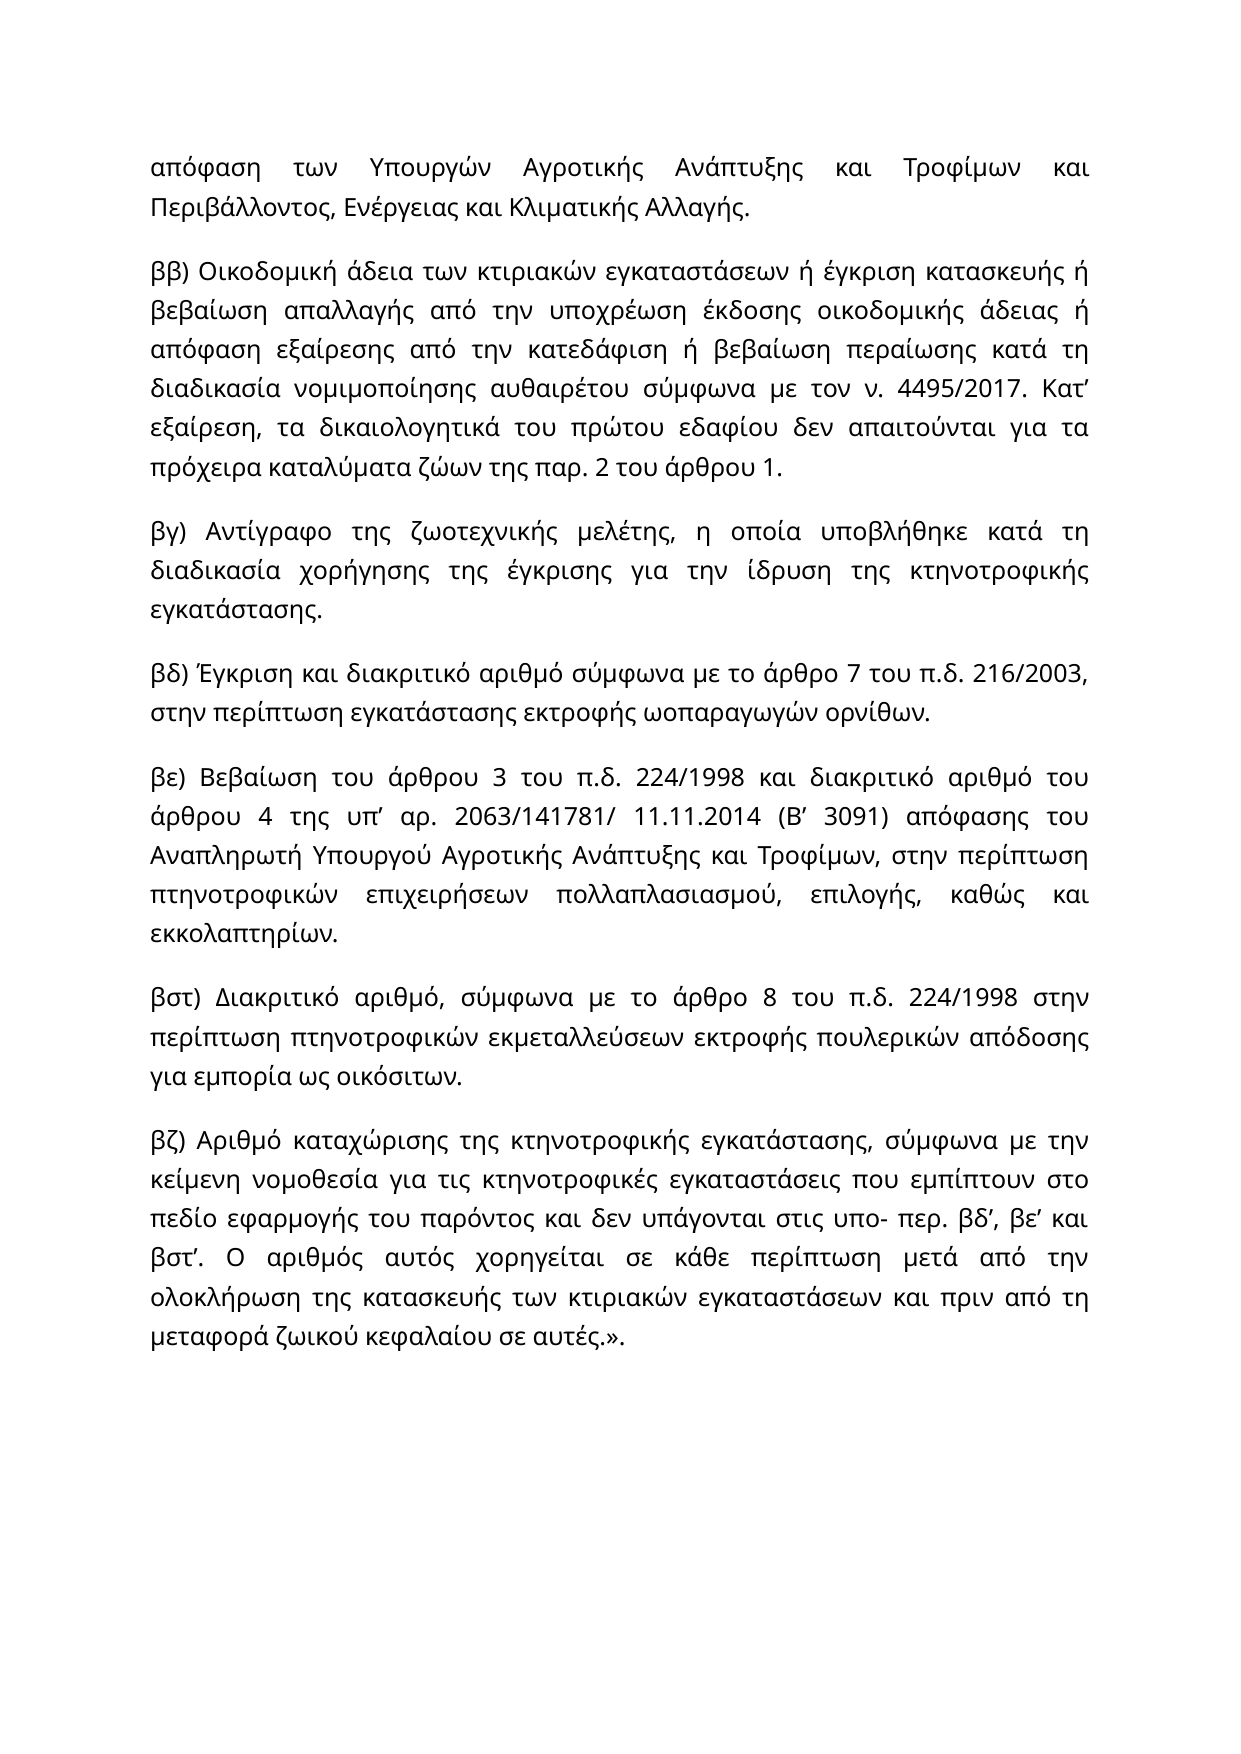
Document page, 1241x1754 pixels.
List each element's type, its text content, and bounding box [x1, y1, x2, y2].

text απόφαση των Υπουργών Αγροτικής Ανάπτυξης και Τροφίμων και Περιβάλλοντος, Ενέργειας και Κλιματικής Αλλαγής. [150, 150, 1090, 223]
text βστ) Διακριτικό αριθμό, σύμφωνα με το άρθρο 8 του π.δ. 224/1998 στην περίπτωση πτηνοτροφικών εκμεταλλεύσεων εκτροφής πουλερικών απόδοσης για εμπορία ως οικόσιτων. [150, 980, 1090, 1092]
text βγ) Αντίγραφο της ζωοτεχνικής μελέτης, η οποία υποβλήθηκε κατά τη διαδικασία χορήγησης της έγκρισης για την ίδρυση της κτηνοτροφικής εγκατάστασης. [150, 513, 1090, 626]
text ββ) Οικοδομική άδεια των κτιριακών εγκαταστάσεων ή έγκριση κατασκευής ή βεβαίωση απαλλαγής από την υποχρέωση έκδοσης οικοδομικής άδειας ή απόφαση εξαίρεσης από την κατεδάφιση ή βεβαίωση περαίωσης κατά τη διαδικασία νομιμοποίησης αυθαιρέτου σύμφωνα με τον ν. 4495/2017. Κατ’ εξαίρεση, τα δικαιολογητικά του πρώτου εδαφίου δεν απαιτούνται για τα πρόχειρα καταλύματα ζώων της παρ. 2 του άρθρου 1. [150, 253, 1090, 483]
text βε) Βεβαίωση του άρθρου 3 του π.δ. 224/1998 και διακριτικό αριθμό του άρθρου 4 της υπ’ αρ. 2063/141781/ 11.11.2014 (Β’ 3091) απόφασης του Αναπληρωτή Υπουργού Αγροτικής Ανάπτυξης και Τροφίμων, στην περίπτωση πτηνοτροφικών επιχειρήσεων πολλαπλασιασμού, επιλογής, καθώς και εκκολαπτηρίων. [150, 759, 1090, 950]
text βδ) Έγκριση και διακριτικό αριθμό σύμφωνα με το άρθρο 7 του π.δ. 216/2003, στην περίπτωση εγκατάστασης εκτροφής ωοπαραγωγών ορνίθων. [150, 656, 1090, 729]
text βζ) Αριθμό καταχώρισης της κτηνοτροφικής εγκατάστασης, σύμφωνα με την κείμενη νομοθεσία για τις κτηνοτροφικές εγκαταστάσεις που εμπίπτουν στο πεδίο εφαρμογής του παρόντος και δεν υπάγονται στις υπο- περ. βδ’, βε’ και βστ’. Ο αριθμός αυτός χορηγείται σε κάθε περίπτωση μετά από την ολοκλήρωση της κατασκευής των κτιριακών εγκαταστάσεων και πριν από τη μεταφορά ζωικού κεφαλαίου σε αυτές.». [150, 1122, 1090, 1352]
